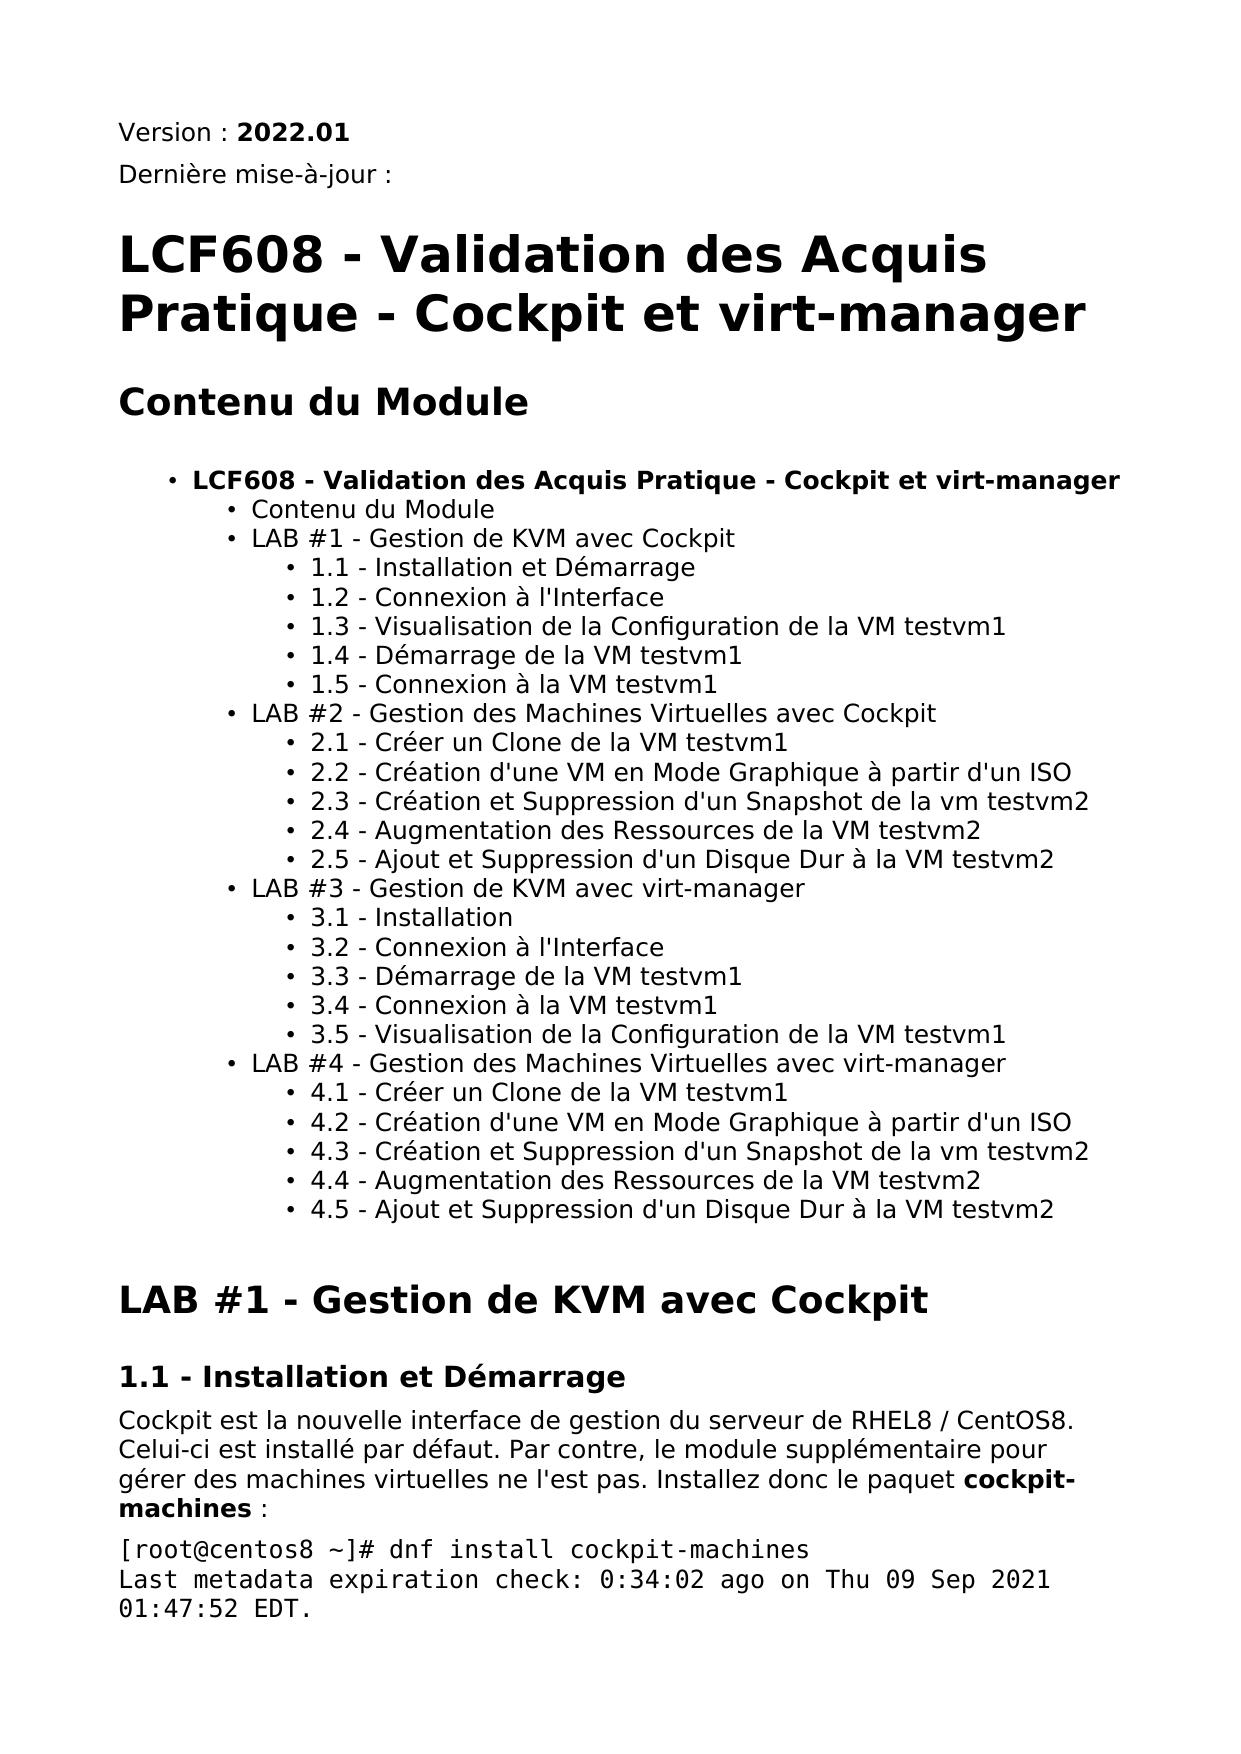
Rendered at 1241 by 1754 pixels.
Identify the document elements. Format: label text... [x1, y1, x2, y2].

list 2.2 - Création d'une VM en Mode Graphique à partir d'un ISO [295, 758, 1122, 787]
list 1.1 - Installation et Démarrage [295, 553, 1122, 583]
list 3.1 - Installation [295, 903, 1122, 933]
list 4.4 - Augmentation des Ressources de la VM testvm2 [295, 1166, 1122, 1195]
text [root@centos8 ~]# dnf install cockpit-machines Last metadata expiration check: 0:34:02 ago on Thu 09 Sep 2021 01:47:52 EDT. [118, 1536, 1122, 1623]
list 3.3 - Démarrage de la VM testvm1 [295, 962, 1122, 991]
text Cockpit est la nouvelle interface de gestion du serveur de RHEL8 / CentOS8. Celui-ci est installé par défaut. Par contre, le module supplémentaire pour gérer des machines virtuelles ne l'est pas. Installez donc le paquet cockpit-machines : [118, 1406, 1122, 1523]
list LAB #2 - Gestion des Machines Virtuelles avec Cockpit [236, 699, 1122, 728]
list 4.5 - Ajout et Suppression d'un Disque Dur à la VM testvm2 [295, 1195, 1122, 1224]
list 2.5 - Ajout et Suppression d'un Disque Dur à la VM testvm2 [295, 845, 1122, 874]
list 2.4 - Augmentation des Ressources de la VM testvm2 [295, 816, 1122, 845]
list 4.3 - Création et Suppression d'un Snapshot de la vm testvm2 [295, 1137, 1122, 1166]
list LCF608 - Validation des Acquis Pratique - Cockpit et virt-manager [177, 466, 1122, 495]
list Contenu du Module [236, 495, 1122, 524]
list LAB #4 - Gestion des Machines Virtuelles avec virt-manager [236, 1049, 1122, 1078]
list 3.4 - Connexion à la VM testvm1 [295, 991, 1122, 1020]
list 1.2 - Connexion à l'Interface [295, 583, 1122, 612]
list 1.5 - Connexion à la VM testvm1 [295, 670, 1122, 699]
subtitle 1.1 - Installation et Démarrage [118, 1360, 1122, 1394]
list LAB #3 - Gestion de KVM avec virt-manager [236, 874, 1122, 903]
list 3.5 - Visualisation de la Configuration de la VM testvm1 [295, 1020, 1122, 1049]
subtitle LAB #1 - Gestion de KVM avec Cockpit [118, 1279, 1122, 1322]
list LAB #1 - Gestion de KVM avec Cockpit [236, 524, 1122, 553]
list 1.4 - Démarrage de la VM testvm1 [295, 641, 1122, 670]
list 1.3 - Visualisation de la Configuration de la VM testvm1 [295, 612, 1122, 641]
subtitle LCF608 - Validation des Acquis Pratique - Cockpit et virt-manager [118, 226, 1122, 343]
list 4.1 - Créer un Clone de la VM testvm1 [295, 1078, 1122, 1108]
text Dernière mise-à-jour : [118, 160, 1122, 189]
list 3.2 - Connexion à l'Interface [295, 933, 1122, 962]
list 2.3 - Création et Suppression d'un Snapshot de la vm testvm2 [295, 787, 1122, 816]
list 2.1 - Créer un Clone de la VM testvm1 [295, 728, 1122, 758]
subtitle Contenu du Module [118, 380, 1122, 424]
text Version : 2022.01 [118, 118, 1122, 147]
list 4.2 - Création d'une VM en Mode Graphique à partir d'un ISO [295, 1108, 1122, 1137]
